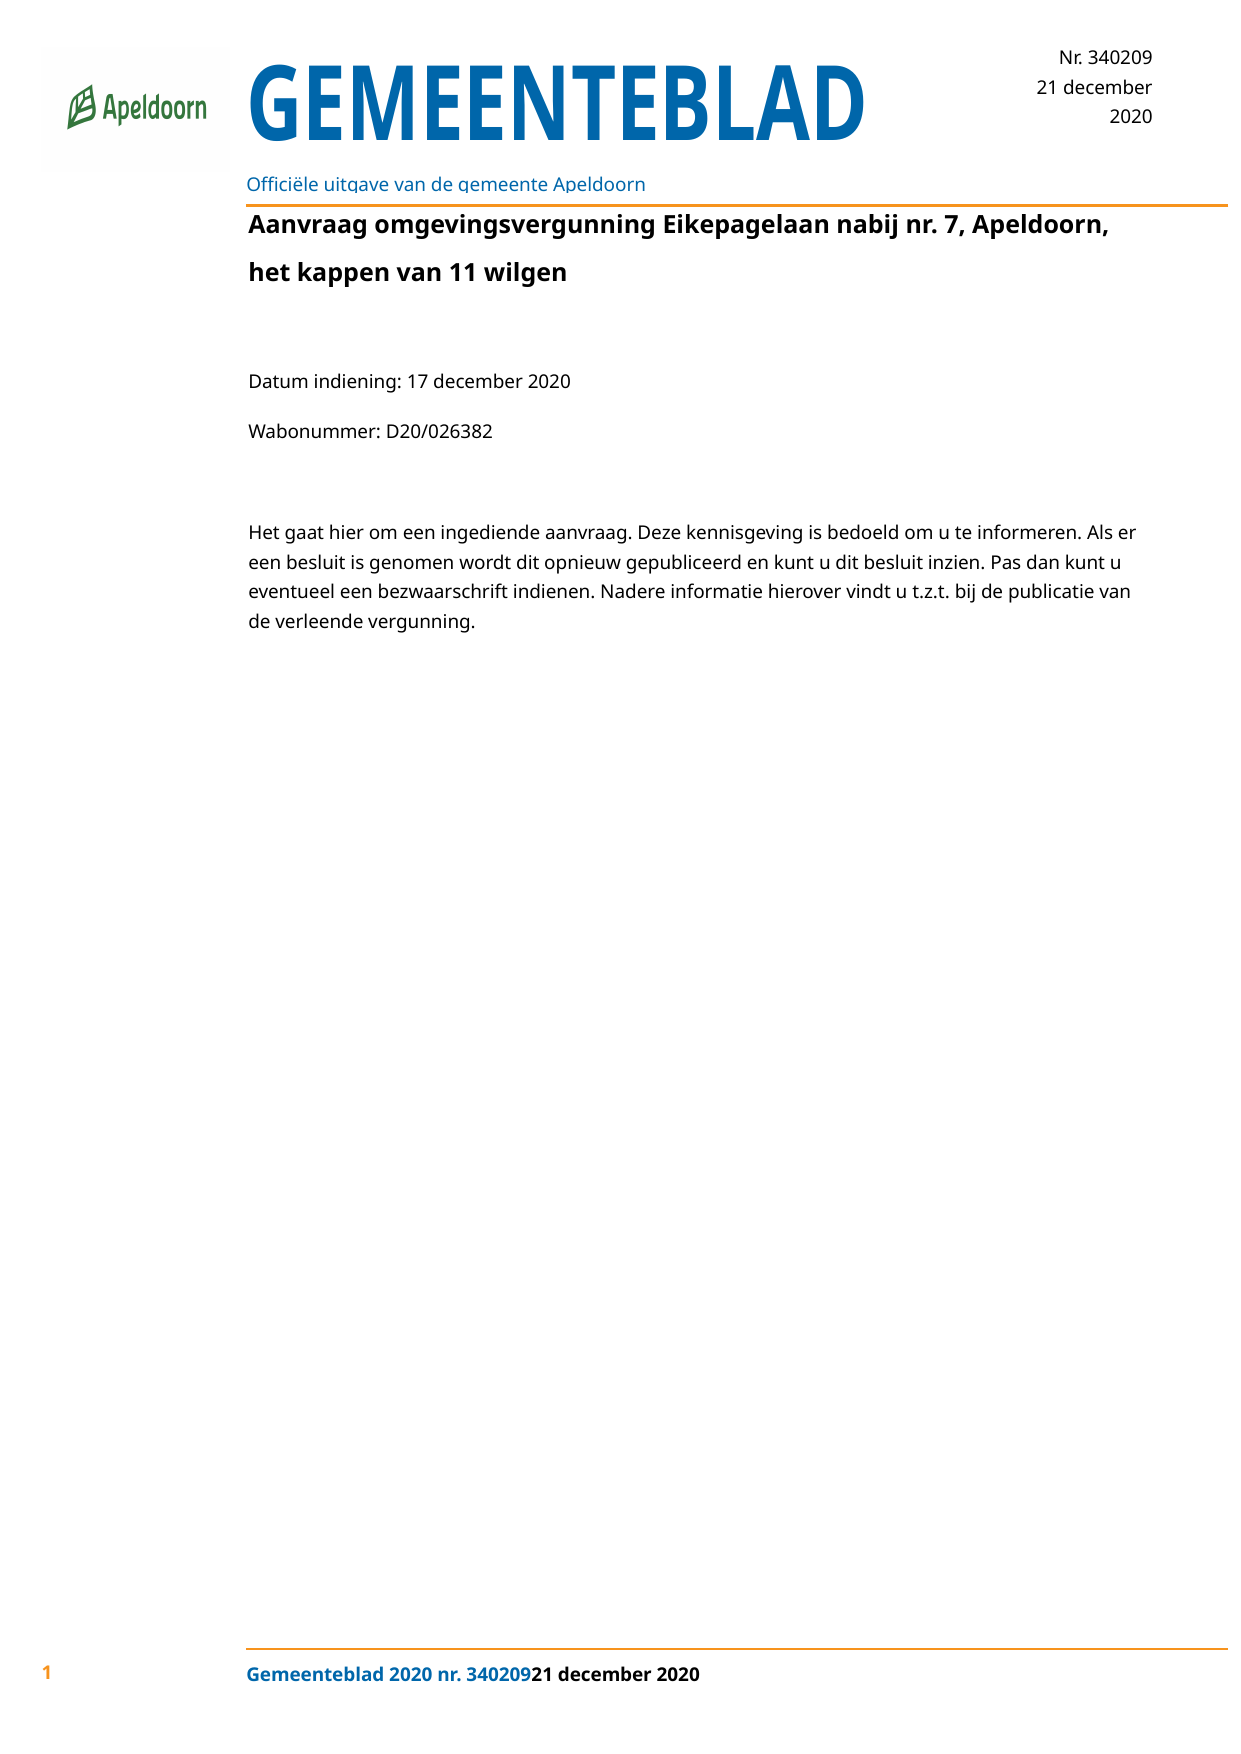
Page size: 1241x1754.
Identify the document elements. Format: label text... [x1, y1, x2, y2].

picture [41, 47, 231, 172]
text Aanvraag omgevingsvergunning Eikepagelaan nabij nr. 7, Apeldoorn, het kappen van 11 wilgen [248, 207, 1152, 288]
text Datum indiening: 17 december 2020 [248, 368, 1152, 394]
text Het gaat hier om een ingediende aanvraag. Deze kennisgeving is bedoeld om u te informeren. Als er een besluit is genomen wordt dit opnieuw gepubliceerd en kunt u dit besluit inzien. Pas dan kunt u eventueel een bezwaarschrift indienen. Nadere informatie hierover vindt u t.z.t. bij de publicatie van de verleende vergunning. [248, 519, 1152, 634]
text Wabonummer: D20/026382 [248, 419, 1152, 444]
